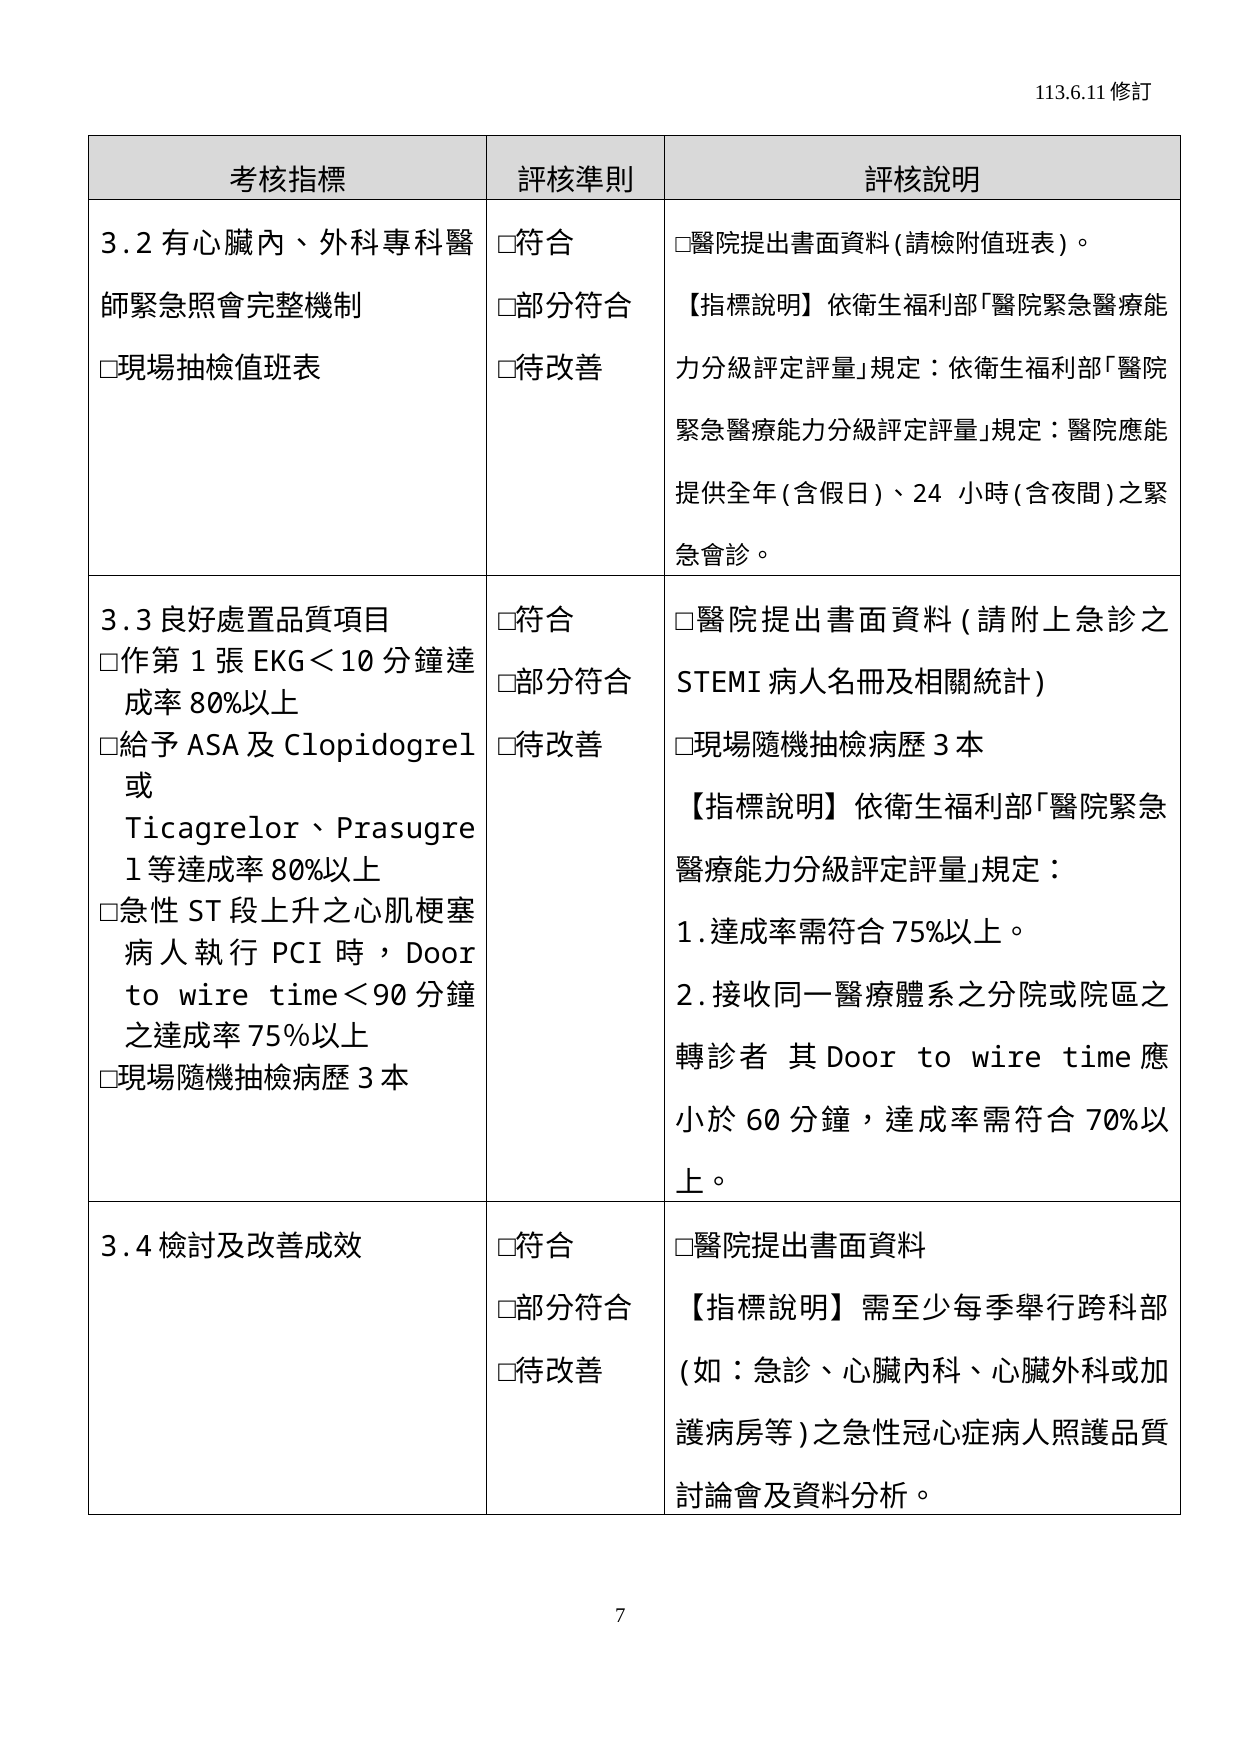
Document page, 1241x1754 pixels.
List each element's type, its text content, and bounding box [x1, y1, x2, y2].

table_cell 3.2有心臟內、外科專科醫師緊急照會完整機制 □現場抽檢值班表 [89, 200, 486, 575]
table_header 評核準則 [487, 136, 664, 199]
table_cell □符合 □部分符合 □待改善 [487, 576, 664, 1201]
table_cell □醫院提出書面資料(請附上急診之STEMI病人名冊及相關統計) □現場隨機抽檢病歷3本 【指標說明】依衛生福利部｢醫院緊急醫療能力分級評定評量｣規定： 1.達成率需符合75%以上。 2.接收同一醫療體系之分院或院區之轉診者 其Door to wire time應小於60分鐘，達成率需符合70%以上。 [665, 576, 1180, 1201]
table_cell □符合 □部分符合 □待改善 [487, 200, 664, 575]
table_cell □醫院提出書面資料(請檢附值班表)。 【指標說明】依衛生福利部｢醫院緊急醫療能力分級評定評量｣規定：依衛生福利部｢醫院緊急醫療能力分級評定評量｣規定：醫院應能提供全年(含假日)、24 小時(含夜間)之緊急會診。 [665, 200, 1180, 575]
table_cell 3.4檢討及改善成效 [89, 1202, 486, 1514]
table_header 評核說明 [665, 136, 1180, 199]
table_header 考核指標 [89, 136, 486, 199]
table_cell □醫院提出書面資料 【指標說明】需至少每季舉行跨科部(如：急診、心臟內科、心臟外科或加護病房等)之急性冠心症病人照護品質討論會及資料分析。 [665, 1202, 1180, 1514]
table_cell □符合 □部分符合 □待改善 [487, 1202, 664, 1514]
table_cell 3.3良好處置品質項目 □作第1張EKG＜10分鐘達成率80%以上 □給予ASA及Clopidogrel或Ticagrelor、Prasugrel等達成率80%以上 □急性ST段上升之心肌梗塞病人執行PCI時，Door to wire time＜90分鐘之達成率75％以上 □現場隨機抽檢病歷3本 [89, 576, 486, 1201]
